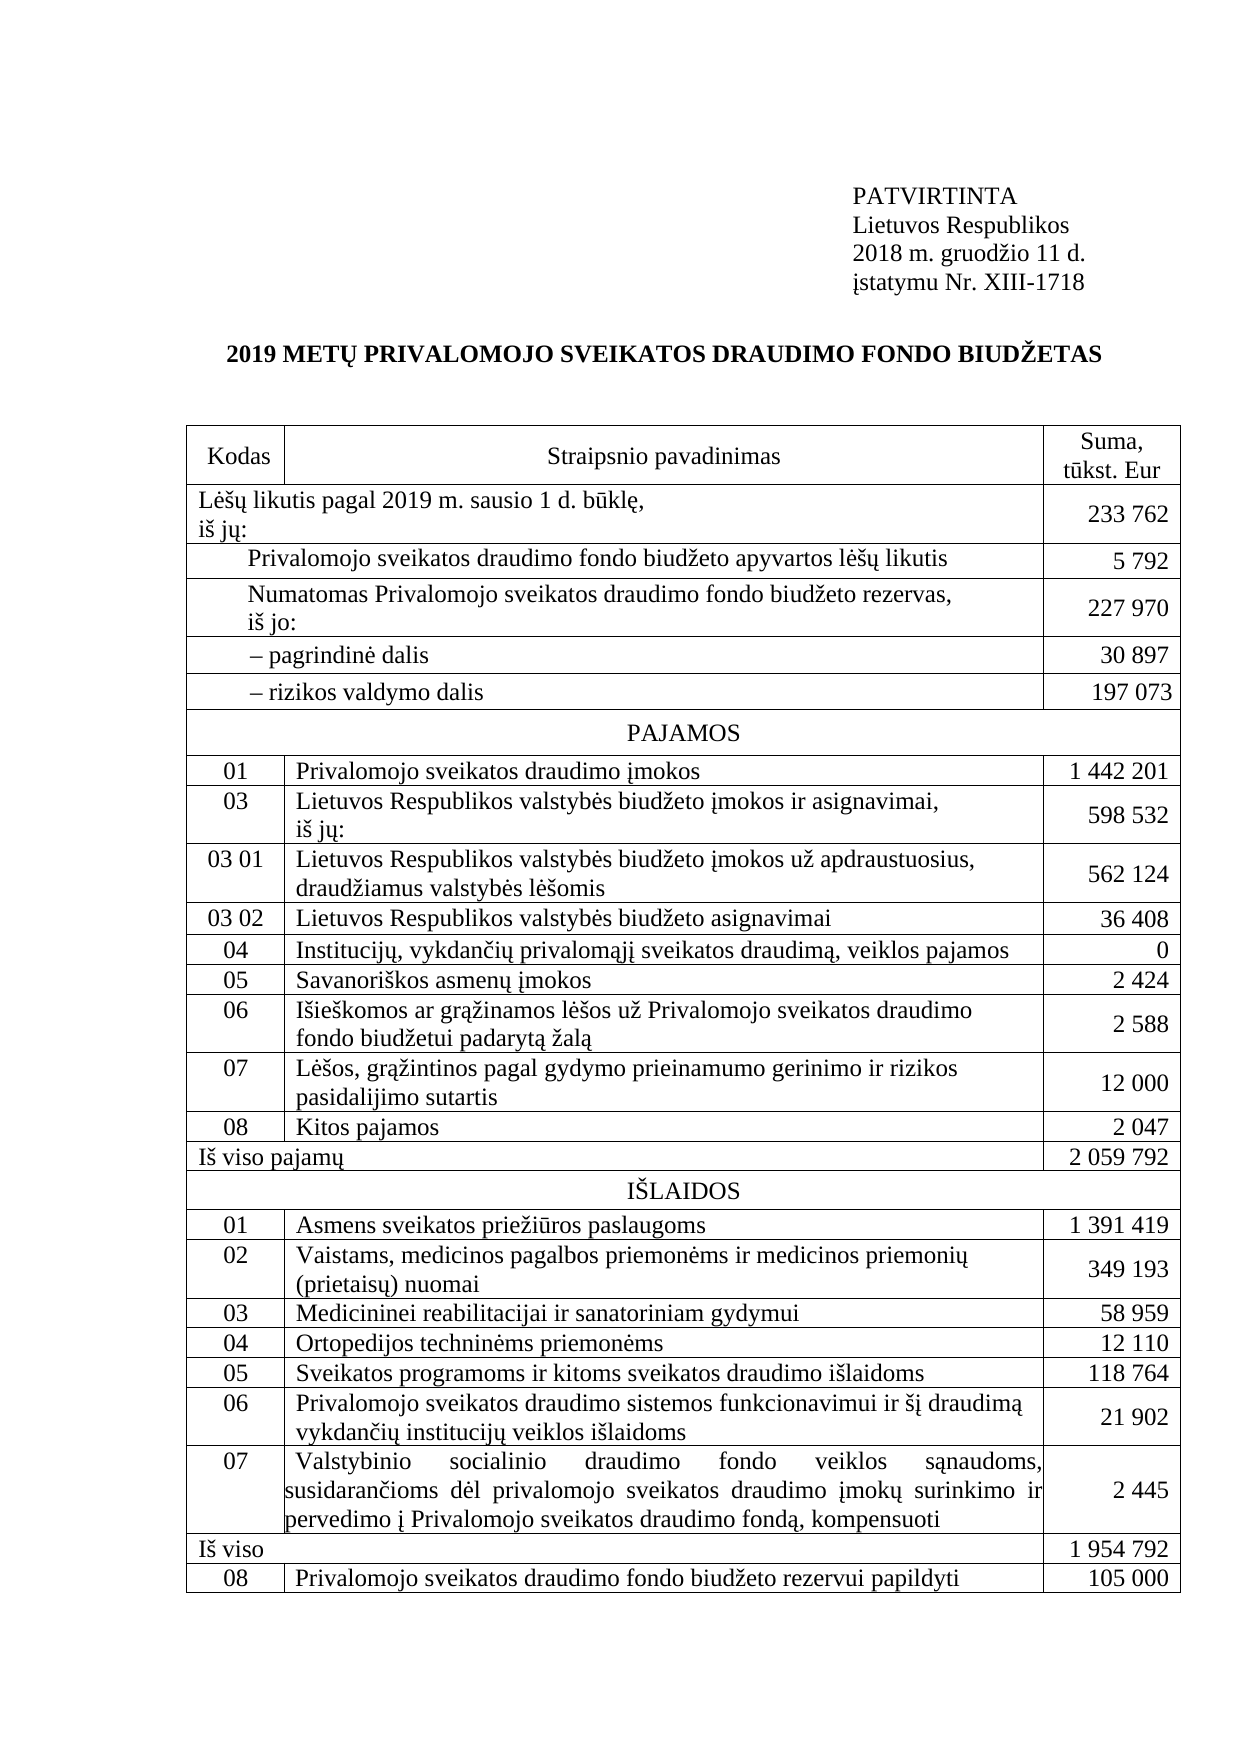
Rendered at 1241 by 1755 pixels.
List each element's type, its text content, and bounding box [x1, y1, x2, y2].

table_cell Vaistams, medicinos pagalbos priemonėms ir medicinos priemonių (prietaisų) nuomai [285, 1240, 1043, 1297]
table_cell 03 [187, 786, 284, 843]
table_cell 05 [187, 1358, 284, 1387]
table_cell 197 073 [1044, 674, 1180, 709]
table_cell 2 445 [1044, 1446, 1180, 1533]
table_cell 03 [187, 1299, 284, 1327]
table_cell 04 [187, 1328, 284, 1357]
text įstatymu Nr. XIII-1718 [177, 267, 1152, 296]
table_cell 562 124 [1044, 844, 1180, 902]
table_cell Ortopedijos techninėms priemonėms [285, 1328, 1043, 1357]
table_cell Savanoriškos asmenų įmokos [285, 965, 1043, 994]
table_cell Valstybinio socialinio draudimo fondo veiklos sąnaudoms, susidarančioms dėl privalomojo sveikatos draudimo įmokų surinkimo ir pervedimo į Privalomojo sveikatos draudimo fondą, kompensuoti [285, 1446, 1043, 1533]
table_cell 07 [187, 1053, 284, 1111]
table_cell 12 110 [1044, 1328, 1180, 1357]
table_cell 0 [1044, 935, 1180, 964]
table_cell 05 [187, 965, 284, 994]
table_cell – pagrindinė dalis [187, 637, 1043, 673]
table_cell Asmens sveikatos priežiūros paslaugoms [285, 1210, 1043, 1239]
table_cell 349 193 [1044, 1240, 1180, 1297]
table_cell 1 391 419 [1044, 1210, 1180, 1239]
table_cell 30 897 [1044, 637, 1180, 673]
table_cell 12 000 [1044, 1053, 1180, 1111]
table_cell 03 01 [187, 844, 284, 902]
table_header Suma, tūkst. Eur [1044, 426, 1180, 484]
table_cell 06 [187, 1388, 284, 1445]
table_cell 227 970 [1044, 579, 1180, 636]
table_cell 01 [187, 756, 284, 785]
text 2018 m. gruodžio 11 d. [177, 238, 1152, 267]
text Lietuvos Respublikos [177, 210, 1152, 238]
table_cell 118 764 [1044, 1358, 1180, 1387]
table_cell 06 [187, 995, 284, 1052]
text PATVIRTINTA [177, 181, 1152, 210]
table_cell Iš viso pajamų [187, 1142, 1043, 1170]
table_cell 233 762 [1044, 485, 1180, 542]
table_cell Institucijų, vykdančių privalomąjį sveikatos draudimą, veiklos pajamos [285, 935, 1043, 964]
table_cell Lietuvos Respublikos valstybės biudžeto asignavimai [285, 903, 1043, 934]
table_cell Kitos pajamos [285, 1112, 1043, 1141]
table_cell 5 792 [1044, 544, 1180, 578]
table_cell Sveikatos programoms ir kitoms sveikatos draudimo išlaidoms [285, 1358, 1043, 1387]
table_cell 36 408 [1044, 903, 1180, 934]
table_cell 02 [187, 1240, 284, 1297]
table_cell 58 959 [1044, 1299, 1180, 1327]
table_cell 21 902 [1044, 1388, 1180, 1445]
table_cell Medicininei reabilitacijai ir sanatoriniam gydymui [285, 1299, 1043, 1327]
table_cell 105 000 [1044, 1564, 1180, 1592]
table_cell 01 [187, 1210, 284, 1239]
table_header Kodas [187, 426, 284, 484]
table_cell Lietuvos Respublikos valstybės biudžeto įmokos ir asignavimai, iš jų: [285, 786, 1043, 843]
table_cell 08 [187, 1112, 284, 1141]
table_cell Iš viso [187, 1534, 1043, 1562]
table_cell 1 442 201 [1044, 756, 1180, 785]
table_cell 03 02 [187, 903, 284, 934]
table_cell Išieškomos ar grąžinamos lėšos už Privalomojo sveikatos draudimo fondo biudžetui padarytą žalą [285, 995, 1043, 1052]
table_cell Privalomojo sveikatos draudimo įmokos [285, 756, 1043, 785]
table_cell Privalomojo sveikatos draudimo fondo biudžeto apyvartos lėšų likutis [187, 544, 1043, 578]
table_cell Lėšos, grąžintinos pagal gydymo prieinamumo gerinimo ir rizikos pasidalijimo sutartis [285, 1053, 1043, 1111]
table_cell Privalomojo sveikatos draudimo fondo biudžeto rezervui papildyti [285, 1564, 1043, 1592]
table_cell 2 059 792 [1044, 1142, 1180, 1170]
table_cell Privalomojo sveikatos draudimo sistemos funkcionavimui ir šį draudimą vykdančių institucijų veiklos išlaidoms [285, 1388, 1043, 1445]
table_cell Lėšų likutis pagal 2019 m. sausio 1 d. būklę, iš jų: [187, 485, 1043, 542]
table_cell 2 047 [1044, 1112, 1180, 1141]
table_cell 2 424 [1044, 965, 1180, 994]
table_cell Lietuvos Respublikos valstybės biudžeto įmokos už apdraustuosius, draudžiamus valstybės lėšomis [285, 844, 1043, 902]
table_cell 2 588 [1044, 995, 1180, 1052]
text 2019 METŲ PRIVALOMOJO SVEIKATOS DRAUDIMO FONDO BIUDŽETAS [177, 339, 1152, 368]
table_cell PAJAMOS [187, 710, 1180, 755]
table_cell 1 954 792 [1044, 1534, 1180, 1562]
table_cell 598 532 [1044, 786, 1180, 843]
table_cell 08 [187, 1564, 284, 1592]
table_cell 07 [187, 1446, 284, 1533]
table_cell – rizikos valdymo dalis [187, 674, 1043, 709]
table_cell IŠLAIDOS [187, 1171, 1180, 1209]
table_cell Numatomas Privalomojo sveikatos draudimo fondo biudžeto rezervas, iš jo: [187, 579, 1043, 636]
table_header Straipsnio pavadinimas [285, 426, 1043, 484]
table_cell 04 [187, 935, 284, 964]
